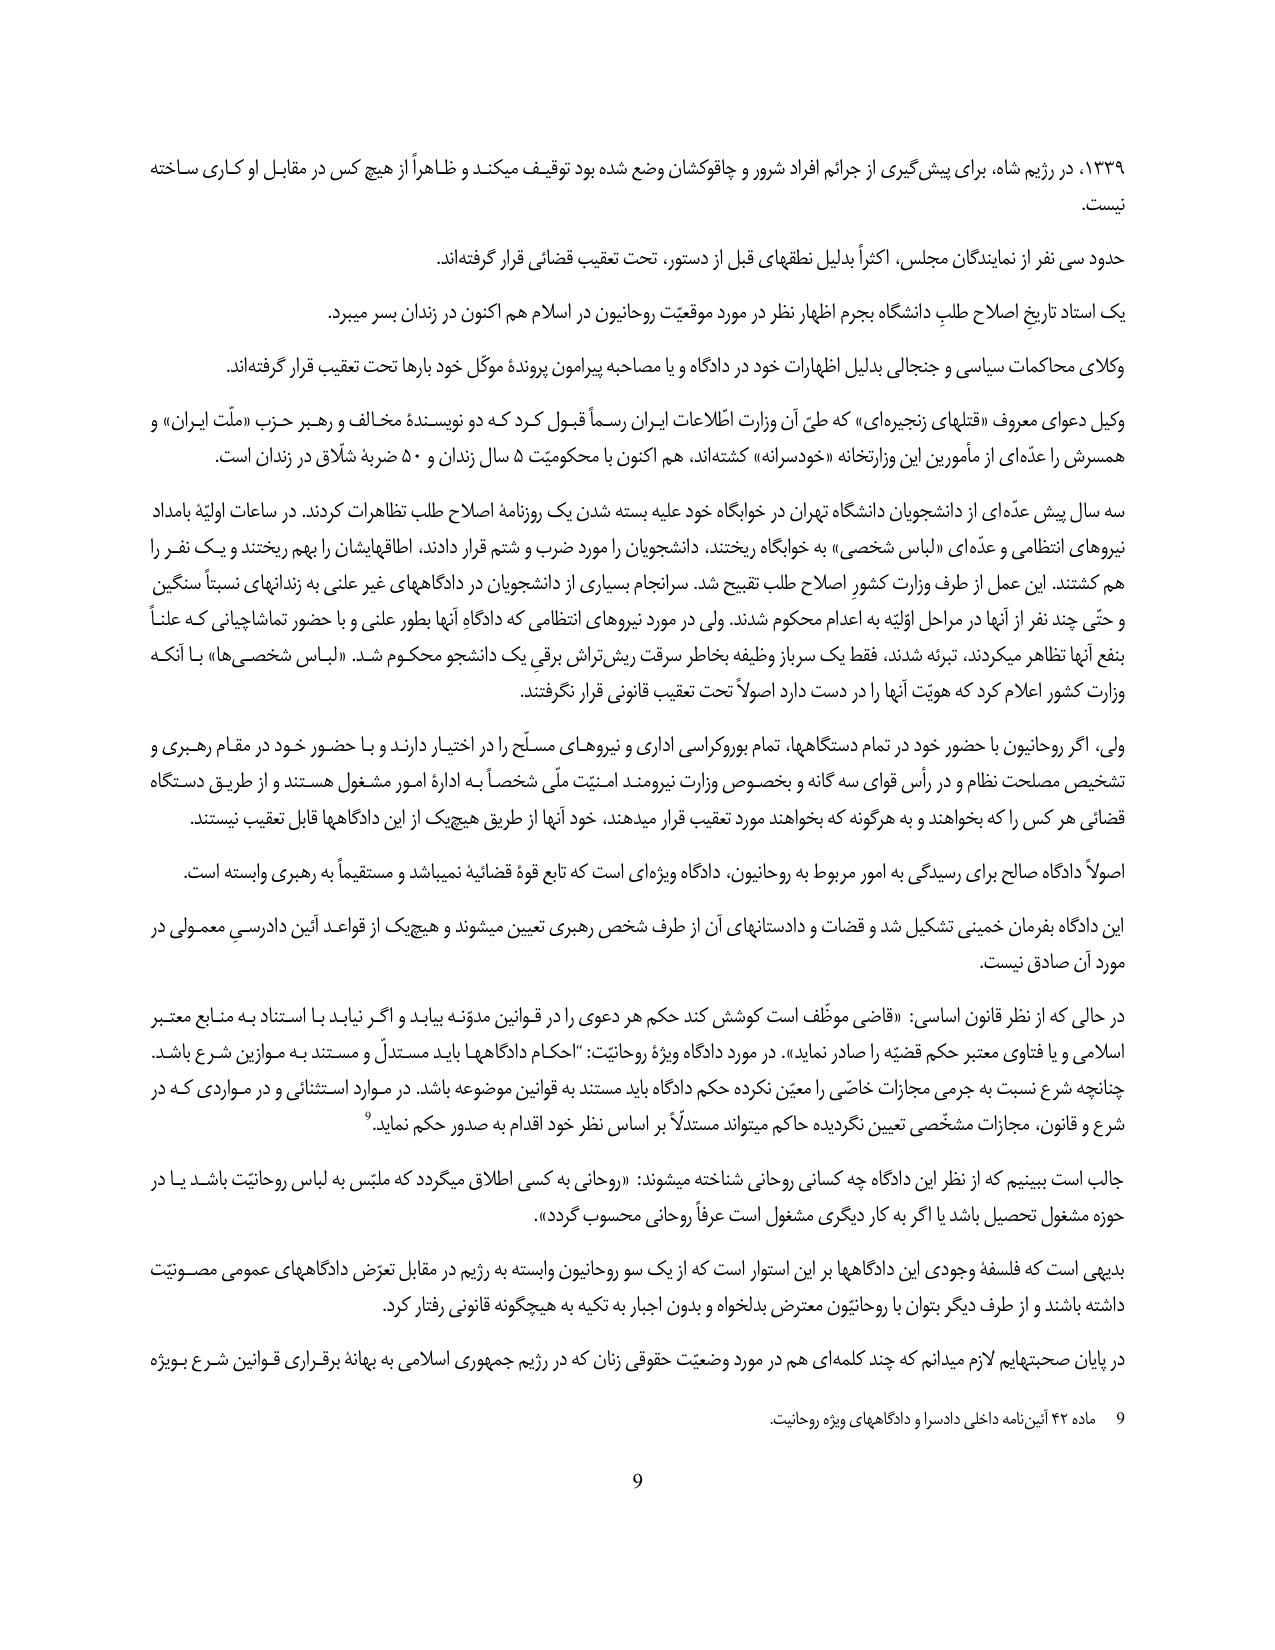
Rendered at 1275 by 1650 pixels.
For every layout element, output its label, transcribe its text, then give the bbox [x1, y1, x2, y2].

text ولی، اگر روحانیون با حضور خود در تمام دستگاهها، تمام بوروکراسی اداری و نیروهای مسلّح را در اختیار دارند و با حضور خود در مقام رهبری و تشخیص مصلحت نظام و در رأس قوای سه گانه و بخصوص وزارت نیرومند امنیّت ملّی شخصاً به ادارۀ امور مشغول هستند و از طریق دستگاه قضائی هر کس را که بخواهند و به هر‌گونه که بخواهند مورد تعقیب قرار میدهند، خود آنها از طریق هیچ‌یک از این دادگاهها قابل تعقیب نیستند. [150, 727, 1125, 836]
text بدیهی است که فلسفۀ وجودی این دادگاهها بر این استوار است که از یک سو روحانیون وابسته به رژیم در مقابل تعرّض دادگاههای عمومی مصونیّت داشته باشند و از طرف دیگر بتوان با روحانیّون معترض بدلخواه و بدون اجبار به تکیه به هیچگونه قانونی رفتار کرد. [150, 1251, 1125, 1323]
text اصولاً دادگاه صالح برای رسیدگی به امور مربوط به روحانیون، دادگاه ویژه‌ای است که تابع قوۀ قضائیۀ نمیباشد و مستقیماً به رهبری وابسته است. [150, 854, 1125, 890]
text این دادگاه بفرمان خمینی تشکیل شد و قضات و دادستانهای آن از طرف شخص رهبری تعیین میشوند و هیچ‌یک از قواعد آئین دادرسی‌ِ معمولی در مورد آن صادق نیست. [150, 908, 1125, 980]
text سه سال پیش عدّه‌ای از دانشجویان دانشگاه تهران در خوابگاه خود علیه بسته شدن یک روزنامۀ اصلاح طلب تظاهرات کردند. در ساعات اولیّۀ بامداد نیروهای انتظامی و عدّه‌ای «لباس شخصی» به خوابگاه ریختند، دانشجویان را مورد ضرب و شتم قرار دادند، اطاقهایشان را بهم ریختند و یک نفر را هم کشتند. این عمل از طرف وزارت کشورِ اصلاح طلب تقبیح شد. سرانجام بسیاری از دانشجویان در دادگاههای غیر علنی به زندانهای نسبتاً سنگین و حتّی چند نفر از آنها در مراحل اوّلیّه به اعدام محکوم شدند. ولی در مورد نیروهای انتظامی که دادگاهِ آنها بطور علنی و با حضور تماشاچیانی که علناً بنفع آنها تظاهر میکردند، تبرئه شدند، فقط یک سرباز وظیفه بخاطر سرقت ریش‌تراش برقیِ یک دانشجو محکوم شد. «لباس شخصی‌ها» با آنکه وزارت کشور اعلام کرد که هویّت آنها را در دست دارد اصولاً تحت تعقیب قانونی قرار نگرفتند. [150, 493, 1125, 709]
text حدود سی نفر از نمایندگان مجلس، اکثراً بدلیل نطقهای قبل از دستور، تحت تعقیب قضائی قرار گرفته‌اند. [150, 240, 1125, 276]
text جالب است ببینیم که از نظر این دادگاه چه کسانی روحانی شناخته میشوند: «روحانی به کسی اطلاق میگردد که ملبّس به لباس روحانیّت باشد یا در حوزه مشغول تحصیل باشد یا اگر به کار دیگری مشغول است عرفاً روحانی محسوب گردد». [150, 1161, 1125, 1233]
text وکلای محاکمات سیاسی و جنجالی بدلیل اظهارات خود در دادگاه و یا مصاحبه پیرامون پروندۀ موکّل خود بارها تحت تعقیب قرار گرفته‌اند. [150, 348, 1125, 384]
text در حالی که از نظر قانون اساسی: «قاضی موظّف است کوشش کند حکم هر دعوی را در قوانین مدوّنه بیابد و اگر نیابد با استناد به منابع معتبر اسلامی و یا فتاوی معتبر حکم قضیّه را صادر نماید». در مورد دادگاه ویژۀ روحانیّت:“احکام دادگاهها باید مستدلّ و مستند به موازین شرع باشد. چنانچه شرع نسبت به جرمی مجازات خاصّی را معیّن نکرده حکم دادگاه باید مستند به قوانین موضوعه باشد. در موارد استثنائی و در مواردی که در شرع و قانون، مجازات مشخّصی تعیین نگردیده حاکم میتواند مستدلّاً بر اساس نظر خود اقدام به صدور حکم نماید. [150, 998, 1125, 1143]
text ماده ۴۲ آئین‌نامه داخلی دادسرا و دادگاههای ویژه روحانیت. [150, 1404, 1125, 1434]
text یک استاد تاریخِ اصلاح طلبِ دانشگاه بجرم اظهار نظر در مورد موقعیّت روحانیون در اسلام هم اکنون در زندان بسر میبرد. [150, 294, 1125, 330]
text وکیل دعوای معروف «قتلهای زنجیره‌ای» که طیّ آن وزارت اطّلاعات ایران رسماً قبول کرد که دو نویسندۀ مخالف و رهبر حزب «ملّت ایران» و همسرش را عدّه‌ای از مأمورین این وزارتخانه «خودسرانه» کشته‌اند، هم اکنون با محکومیّت ۵ سال زندان و ۵۰ ضربۀ شلّاق در زندان است. [150, 402, 1125, 475]
text اکنون سه سال است که یک حجّت الاسلام جوان در رأس شعبۀ ۱۴۱۰ تهران، دهها روزنامه و نشریۀ اصلاح طلب را به استناد قانونی که در سال۱۳۳۹، در رژیم شاه، برای پیش‌گیری از جرائم افراد شرور و چاقوکشان وضع شده بود توقیف میکند و ظاهراً از هیچ کس در مقابل او کاری ساخته نیست. [150, 150, 1125, 222]
text در پایان صحبتهایم لازم میدانم که چند کلمه‌ای هم در مورد وضعیّت حقوقی زنان که در رژیم جمهوری اسلامی به بهانۀ برقراری قوانین شرع بویژه تحت فشار قرار گرفته‌اند صحبت کنم: [150, 1341, 1125, 1377]
